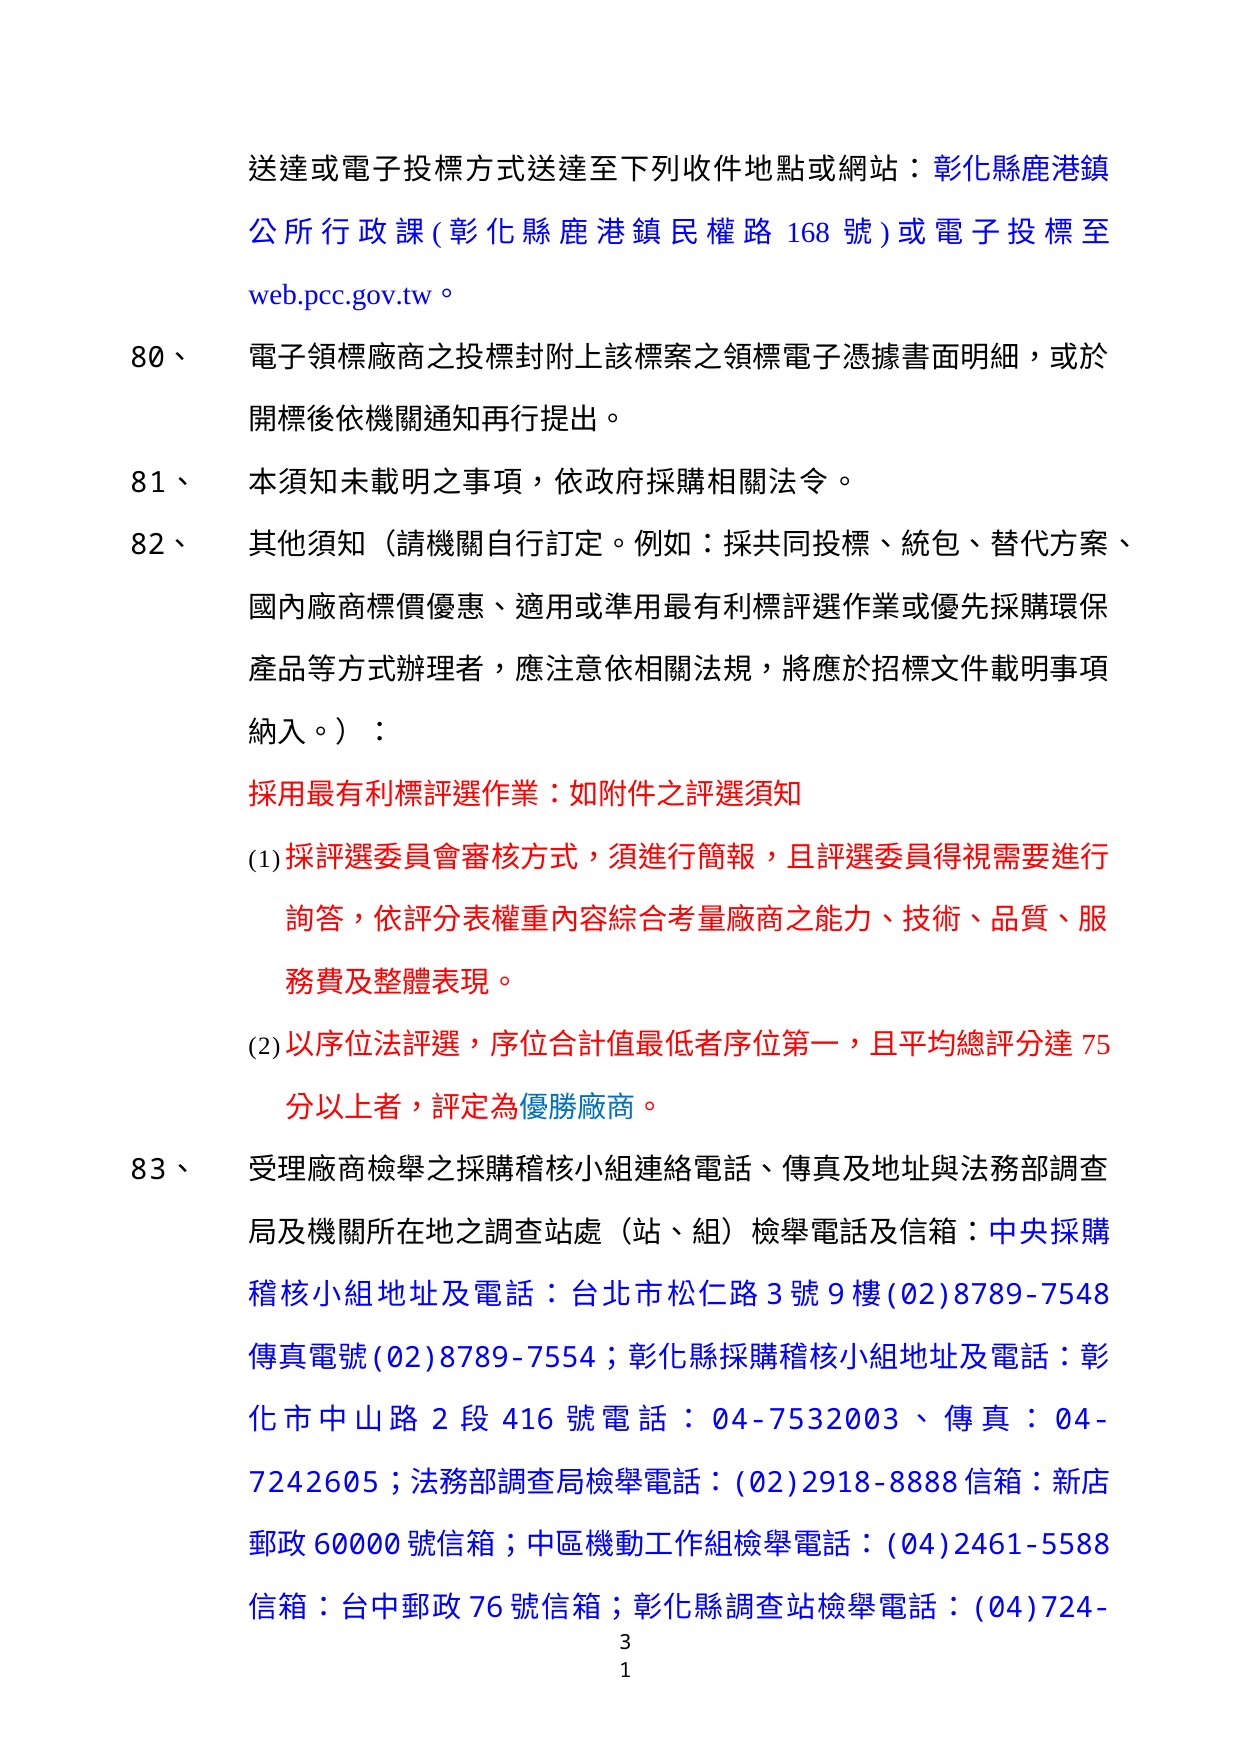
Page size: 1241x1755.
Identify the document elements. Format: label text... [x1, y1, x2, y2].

list 送達或電子投標方式送達至下列收件地點或網站：彰化縣鹿港鎮公所行政課(彰化縣鹿港鎮民權路168號)或電子投標至web.pcc.gov.tw。 [130, 125, 1110, 313]
list 以序位法評選，序位合計值最低者序位第一，且平均總評分達75分以上者，評定為優勝廠商。 [248, 1000, 1110, 1125]
text 採用最有利標評選作業：如附件之評選須知 [248, 750, 1110, 813]
list 採評選委員會審核方式，須進行簡報，且評選委員得視需要進行詢答，依評分表權重內容綜合考量廠商之能力、技術、品質、服務費及整體表現。 [248, 813, 1110, 1000]
list 受理廠商檢舉之採購稽核小組連絡電話、傳真及地址與法務部調查局及機關所在地之調查站處（站、組）檢舉電話及信箱：中央採購稽核小組地址及電話：台北市松仁路3號9樓(02)8789-7548傳真電號(02)8789-7554；彰化縣採購稽核小組地址及電話：彰化市中山路2段416號電話：04-7532003、傳真：04-7242605；法務部調查局檢舉電話：(02)2918-8888信箱：新店郵政60000號信箱；中區機動工作組檢舉電話：(04)2461-5588信箱：台中郵政76號信箱；彰化縣調查站檢舉電話：(04)724- [130, 1125, 1110, 1625]
list 其他須知（請機關自行訂定。例如：採共同投標、統包、替代方案、國內廠商標價優惠、適用或準用最有利標評選作業或優先採購環保產品等方式辦理者，應注意依相關法規，將應於招標文件載明事項納入。）： [130, 500, 1110, 750]
list 電子領標廠商之投標封附上該標案之領標電子憑據書面明細，或於開標後依機關通知再行提出。 [130, 313, 1110, 438]
list 本須知未載明之事項，依政府採購相關法令。 [130, 438, 1110, 500]
